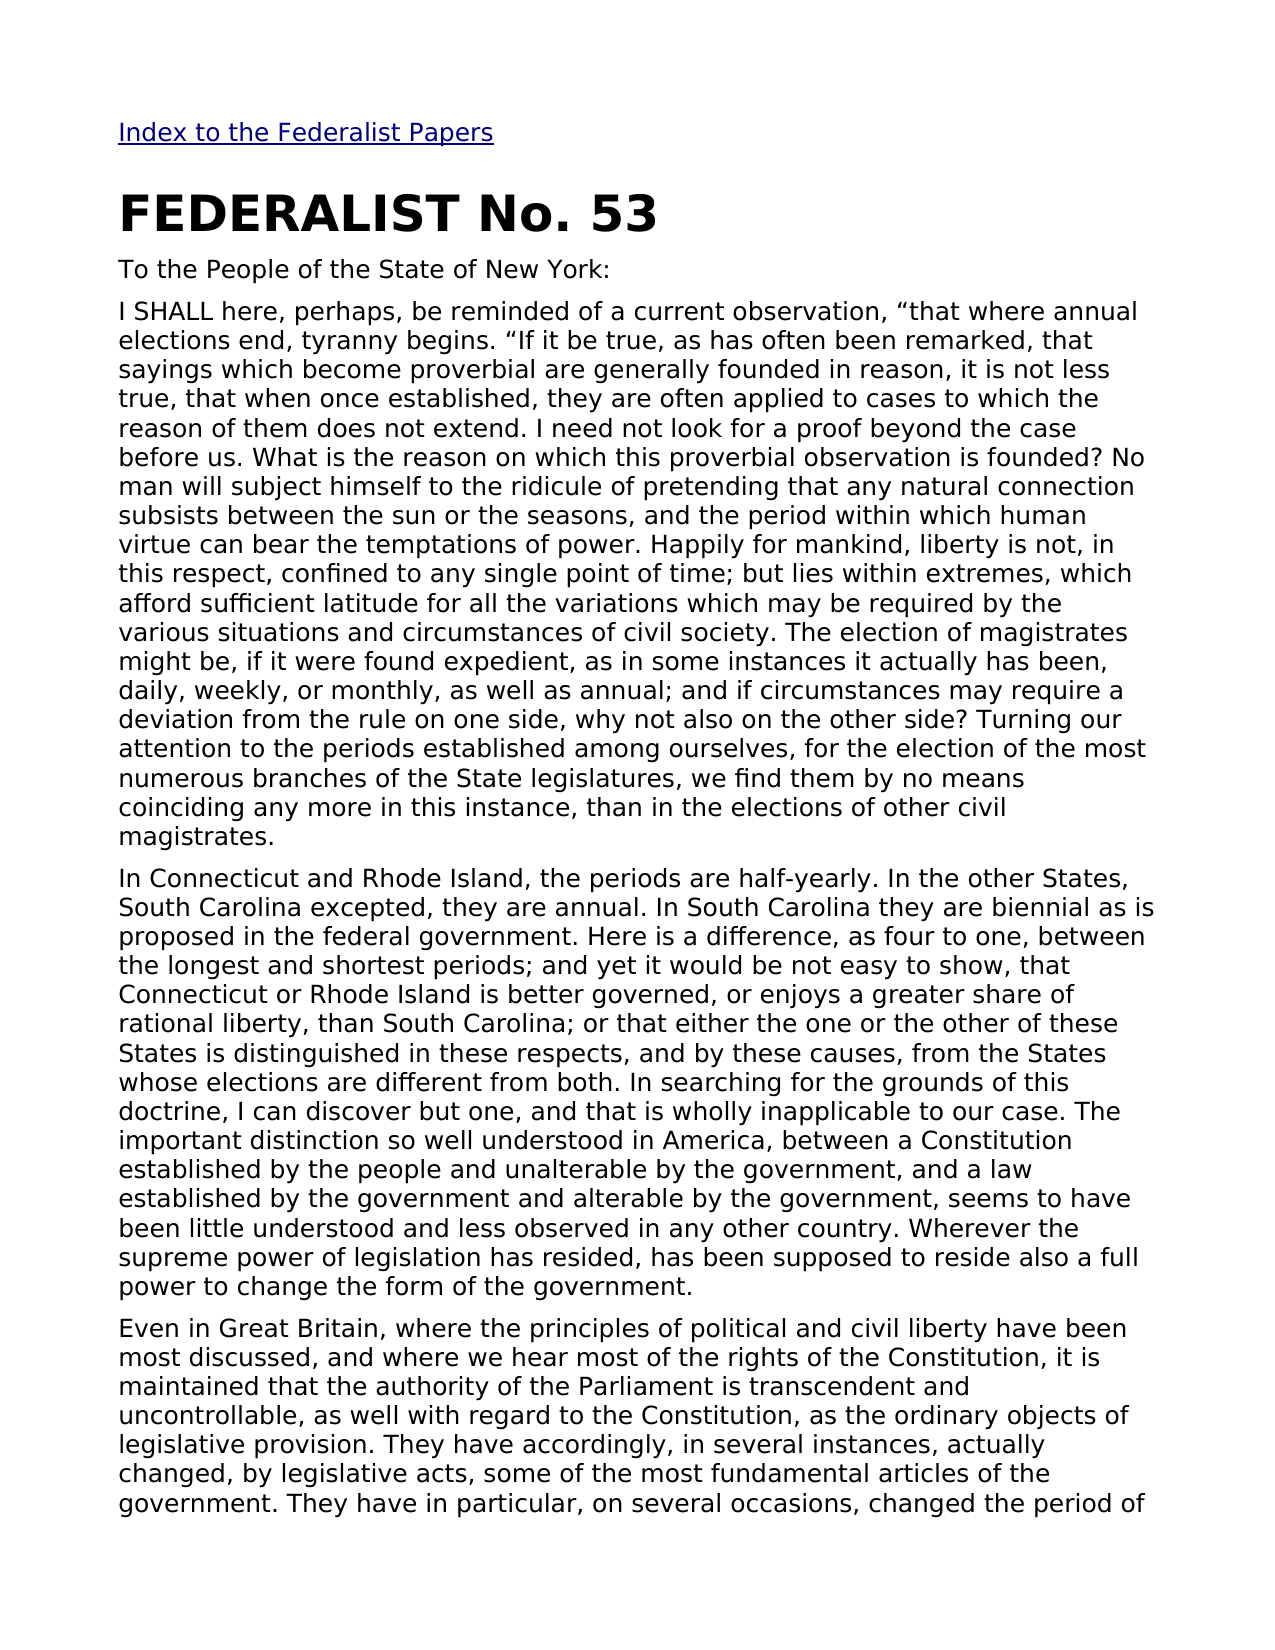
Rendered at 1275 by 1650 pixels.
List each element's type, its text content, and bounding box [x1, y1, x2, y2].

subtitle FEDERALIST No. 53 [118, 185, 1157, 243]
text Index to the Federalist Papers [118, 118, 1157, 147]
text To the People of the State of New York: [118, 256, 1157, 285]
text Even in Great Britain, where the principles of political and civil liberty have been most discussed, and where we hear most of the rights of the Constitution, it is maintained that the authority of the Parliament is transcendent and uncontrollable, as well with regard to the Constitution, as the ordinary objects of legislative provision. They have accordingly, in several instances, actually changed, by legislative acts, some of the most fundamental articles of the government. They have in particular, on several occasions, changed the period of [118, 1314, 1157, 1518]
text In Connecticut and Rhode Island, the periods are half-yearly. In the other States, South Carolina excepted, they are annual. In South Carolina they are biennial as is proposed in the federal government. Here is a difference, as four to one, between the longest and shortest periods; and yet it would be not easy to show, that Connecticut or Rhode Island is better governed, or enjoys a greater share of rational liberty, than South Carolina; or that either the one or the other of these States is distinguished in these respects, and by these causes, from the States whose elections are different from both. In searching for the grounds of this doctrine, I can discover but one, and that is wholly inapplicable to our case. The important distinction so well understood in America, between a Constitution established by the people and unalterable by the government, and a law established by the government and alterable by the government, seems to have been little understood and less observed in any other country. Wherever the supreme power of legislation has resided, has been supposed to reside also a full power to change the form of the government. [118, 864, 1157, 1301]
text I SHALL here, perhaps, be reminded of a current observation, “that where annual elections end, tyranny begins. “If it be true, as has often been remarked, that sayings which become proverbial are generally founded in reason, it is not less true, that when once established, they are often applied to cases to which the reason of them does not extend. I need not look for a proof beyond the case before us. What is the reason on which this proverbial observation is founded? No man will subject himself to the ridicule of pretending that any natural connection subsists between the sun or the seasons, and the period within which human virtue can bear the temptations of power. Happily for mankind, liberty is not, in this respect, confined to any single point of time; but lies within extremes, which afford sufficient latitude for all the variations which may be required by the various situations and circumstances of civil society. The election of magistrates might be, if it were found expedient, as in some instances it actually has been, daily, weekly, or monthly, as well as annual; and if circumstances may require a deviation from the rule on one side, why not also on the other side? Turning our attention to the periods established among ourselves, for the election of the most numerous branches of the State legislatures, we find them by no means coinciding any more in this instance, than in the elections of other civil magistrates. [118, 297, 1157, 851]
